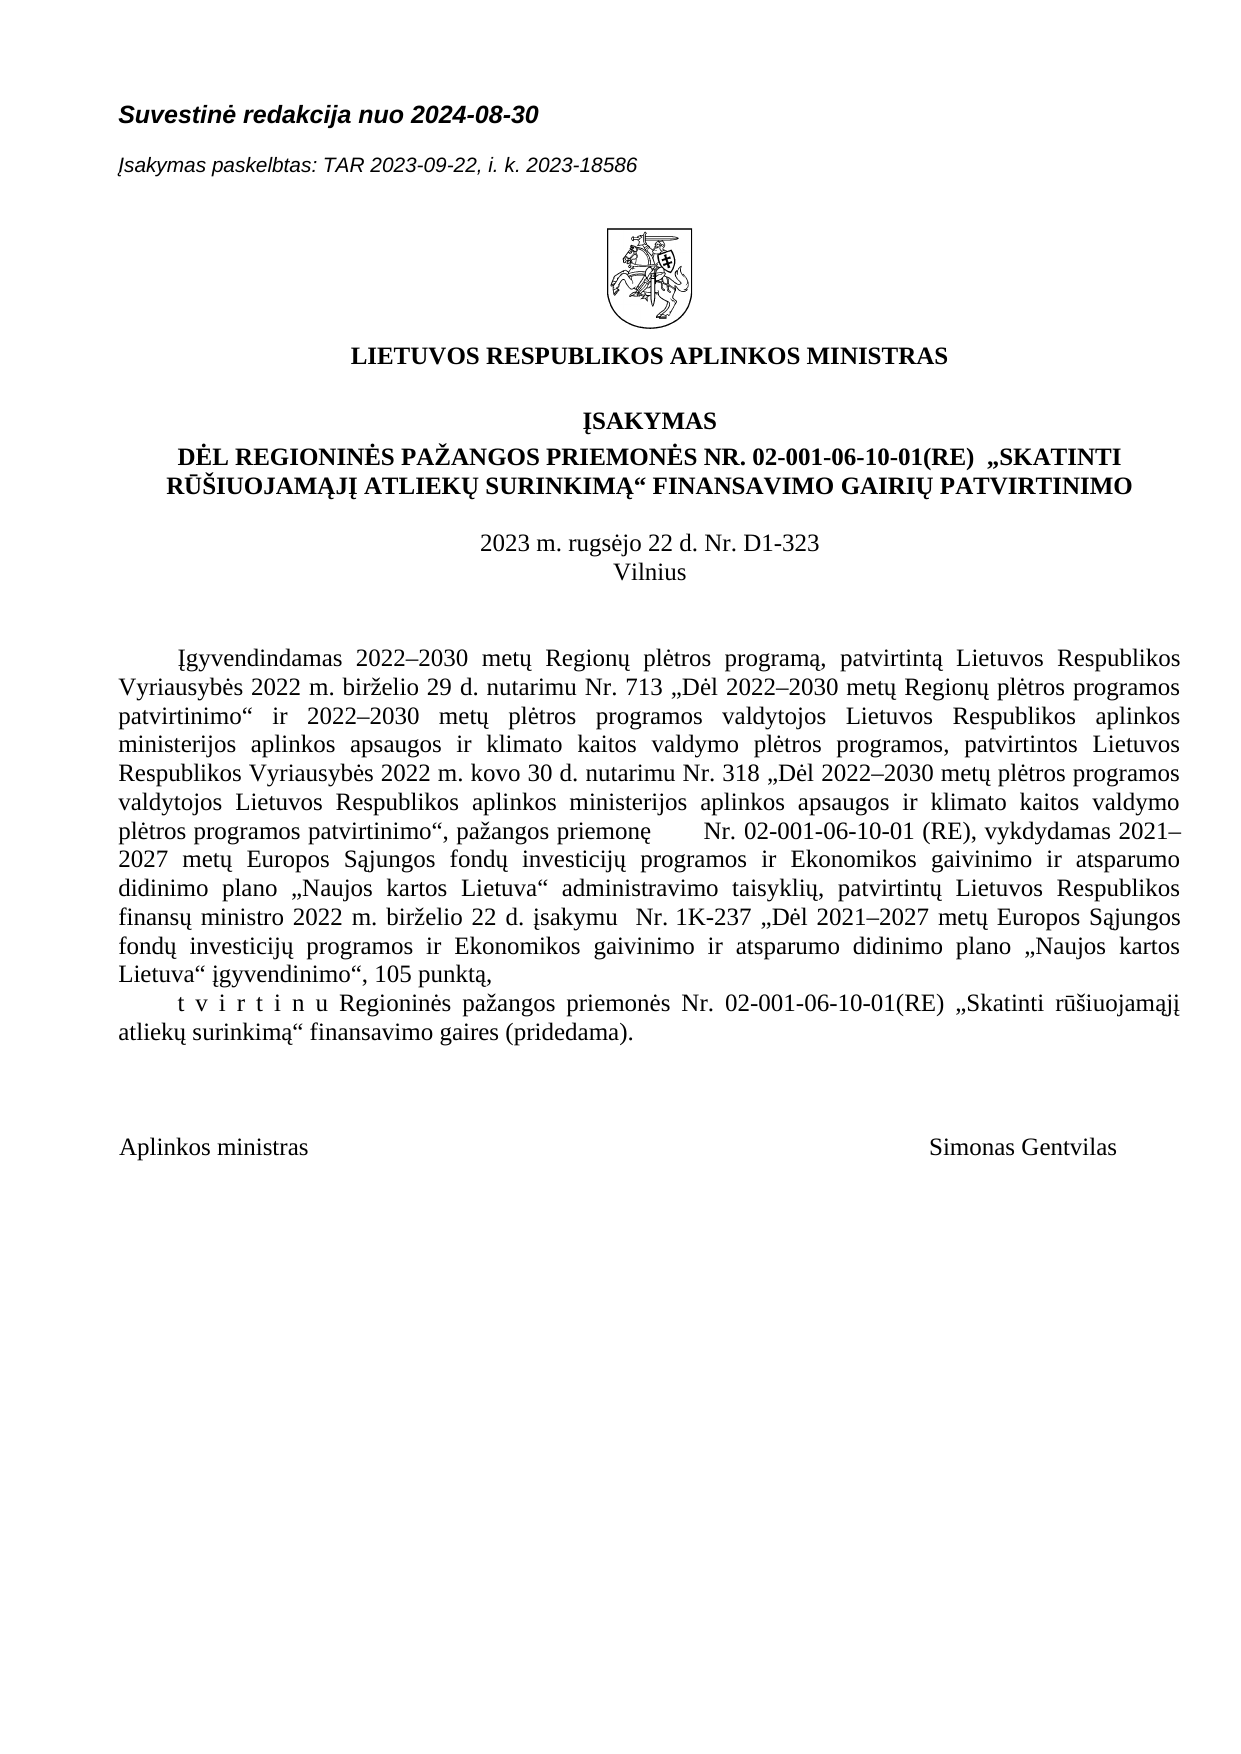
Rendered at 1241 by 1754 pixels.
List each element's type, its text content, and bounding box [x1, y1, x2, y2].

text 2023 m. rugsėjo 22 d. Nr. D1-323 [118, 528, 1181, 557]
text Aplinkos ministras Simonas Gentvilas [119, 1132, 1178, 1161]
text Vilnius [118, 557, 1181, 586]
text Įsakymas paskelbtas: TAR 2023-09-22, i. k. 2023-18586 [118, 153, 1181, 177]
text Suvestinė redakcija nuo 2024-08-30 [118, 100, 1181, 129]
text ĮSAKYMAS [118, 406, 1181, 435]
text Įgyvendindamas 2022–2030 metų Regionų plėtros programą, patvirtintą Lietuvos Respublikos Vyriausybės 2022 m. birželio 29 d. nutarimu Nr. 713 „Dėl 2022–2030 metų Regionų plėtros programos patvirtinimo“ ir 2022–2030 metų plėtros programos valdytojos Lietuvos Respublikos aplinkos ministerijos aplinkos apsaugos ir klimato kaitos valdymo plėtros programos, patvirtintos Lietuvos Respublikos Vyriausybės 2022 m. kovo 30 d. nutarimu Nr. 318 „Dėl 2022–2030 metų plėtros programos valdytojos Lietuvos Respublikos aplinkos ministerijos aplinkos apsaugos ir klimato kaitos valdymo plėtros programos patvirtinimo“, pažangos priemonę Nr. 02-001-06-10-01 (RE), vykdydamas 2021–2027 metų Europos Sąjungos fondų investicijų programos ir Ekonomikos gaivinimo ir atsparumo didinimo plano „Naujos kartos Lietuva“ administravimo taisyklių, patvirtintų Lietuvos Respublikos finansų ministro 2022 m. birželio 22 d. įsakymu Nr. 1K-237 „Dėl 2021–2027 metų Europos Sąjungos fondų investicijų programos ir Ekonomikos gaivinimo ir atsparumo didinimo plano „Naujos kartos Lietuva“ įgyvendinimo“, 105 punktą, [118, 643, 1181, 988]
text t v i r t i n u Regioninės pažangos priemonės Nr. 02-001-06-10-01(RE) „Skatinti rūšiuojamąjį atliekų surinkimą“ finansavimo gaires (pridedama). [118, 988, 1181, 1046]
text LIETUVOS RESPUBLIKOS APLINKOS MINISTRAS [118, 341, 1181, 370]
text DĖL REGIONINĖS PAŽANGOS PRIEMONĖS NR. 02-001-06-10-01(RE) „SKATINTI RŪŠIUOJAMĄJĮ ATLIEKŲ SURINKIMĄ“ FINANSAVIMO GAIRIŲ PATVIRTINIMO [118, 442, 1181, 499]
